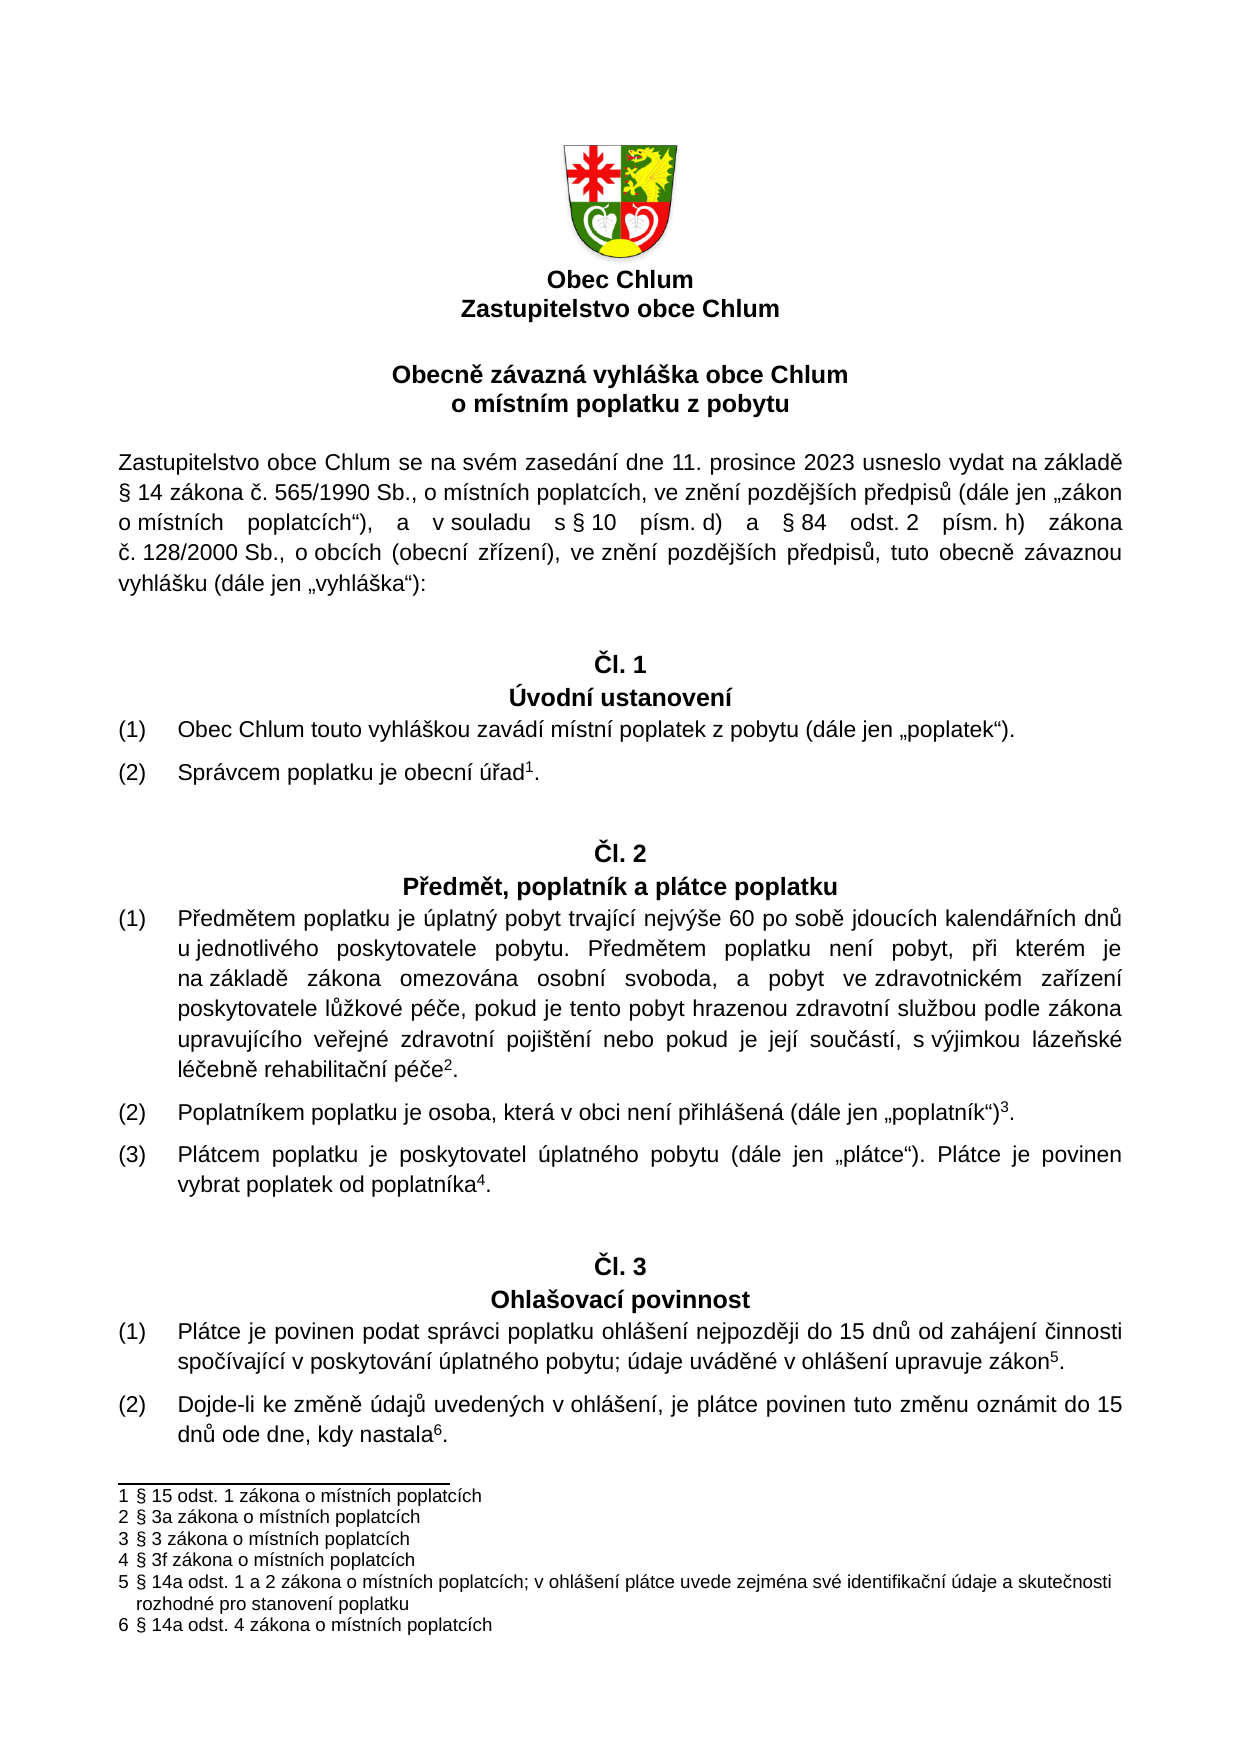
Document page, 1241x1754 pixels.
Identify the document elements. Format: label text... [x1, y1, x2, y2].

list § 3f zákona o místních poplatcích [118, 1549, 1122, 1571]
list § 14a odst. 1 a 2 zákona o místních poplatcích; v ohlášení plátce uvede zejména své identifikační údaje a skutečnosti rozhodné pro stanovení poplatku [118, 1571, 1122, 1614]
list Dojde-li ke změně údajů uvedených v ohlášení, je plátce povinen tuto změnu oznámit do 15 dnů ode dne, kdy nastala. [118, 1391, 1122, 1447]
text Zastupitelstvo obce Chlum se na svém zasedání dne 11. prosince 2023 usneslo vydat na základě § 14 zákona č. 565/1990 Sb., o místních poplatcích, ve znění pozdějších předpisů (dále jen „zákon o místních poplatcích“), a v souladu s § 10 písm. d) a § 84 odst. 2 písm. h) zákona č. 128/2000 Sb., o obcích (obecní zřízení), ve znění pozdějších předpisů, tuto obecně závaznou vyhlášku (dále jen „vyhláška“): [118, 449, 1122, 596]
list § 3a zákona o místních poplatcích [118, 1506, 1122, 1528]
list Předmětem poplatku je úplatný pobyt trvající nejvýše 60 po sobě jdoucích kalendářních dnů u jednotlivého poskytovatele pobytu. Předmětem poplatku není pobyt, při kterém je na základě zákona omezována osobní svoboda, a pobyt ve zdravotnickém zařízení poskytovatele lůžkové péče, pokud je tento pobyt hrazenou zdravotní službou podle zákona upravujícího veřejné zdravotní pojištění nebo pokud je její součástí, s výjimkou lázeňské léčebně rehabilitační péče. [118, 905, 1122, 1082]
subtitle Čl. 2 Předmět, poplatník a plátce poplatku [118, 839, 1122, 901]
text Obec Chlum Zastupitelstvo obce Chlum [118, 143, 1122, 323]
list Plátce je povinen podat správci poplatku ohlášení nejpozději do 15 dnů od zahájení činnosti spočívající v poskytování úplatného pobytu; údaje uváděné v ohlášení upravuje zákon. [118, 1318, 1122, 1374]
subtitle Čl. 3 Ohlašovací povinnost [118, 1252, 1122, 1313]
list Správcem poplatku je obecní úřad. [118, 758, 1122, 785]
list Poplatníkem poplatku je osoba, která v obci není přihlášená (dále jen „poplatník“). [118, 1098, 1122, 1125]
list § 3 zákona o místních poplatcích [118, 1528, 1122, 1549]
list Plátcem poplatku je poskytovatel úplatného pobytu (dále jen „plátce“). Plátce je povinen vybrat poplatek od poplatníka. [118, 1141, 1122, 1198]
list § 14a odst. 4 zákona o místních poplatcích [118, 1614, 1122, 1635]
subtitle Čl. 1 Úvodní ustanovení [118, 650, 1122, 712]
list Obec Chlum touto vyhláškou zavádí místní poplatek z pobytu (dále jen „poplatek“). [118, 716, 1122, 742]
subtitle Obecně závazná vyhláška obce Chlum o místním poplatku z pobytu [118, 360, 1122, 417]
list § 15 odst. 1 zákona o místních poplatcích [118, 1484, 1122, 1506]
